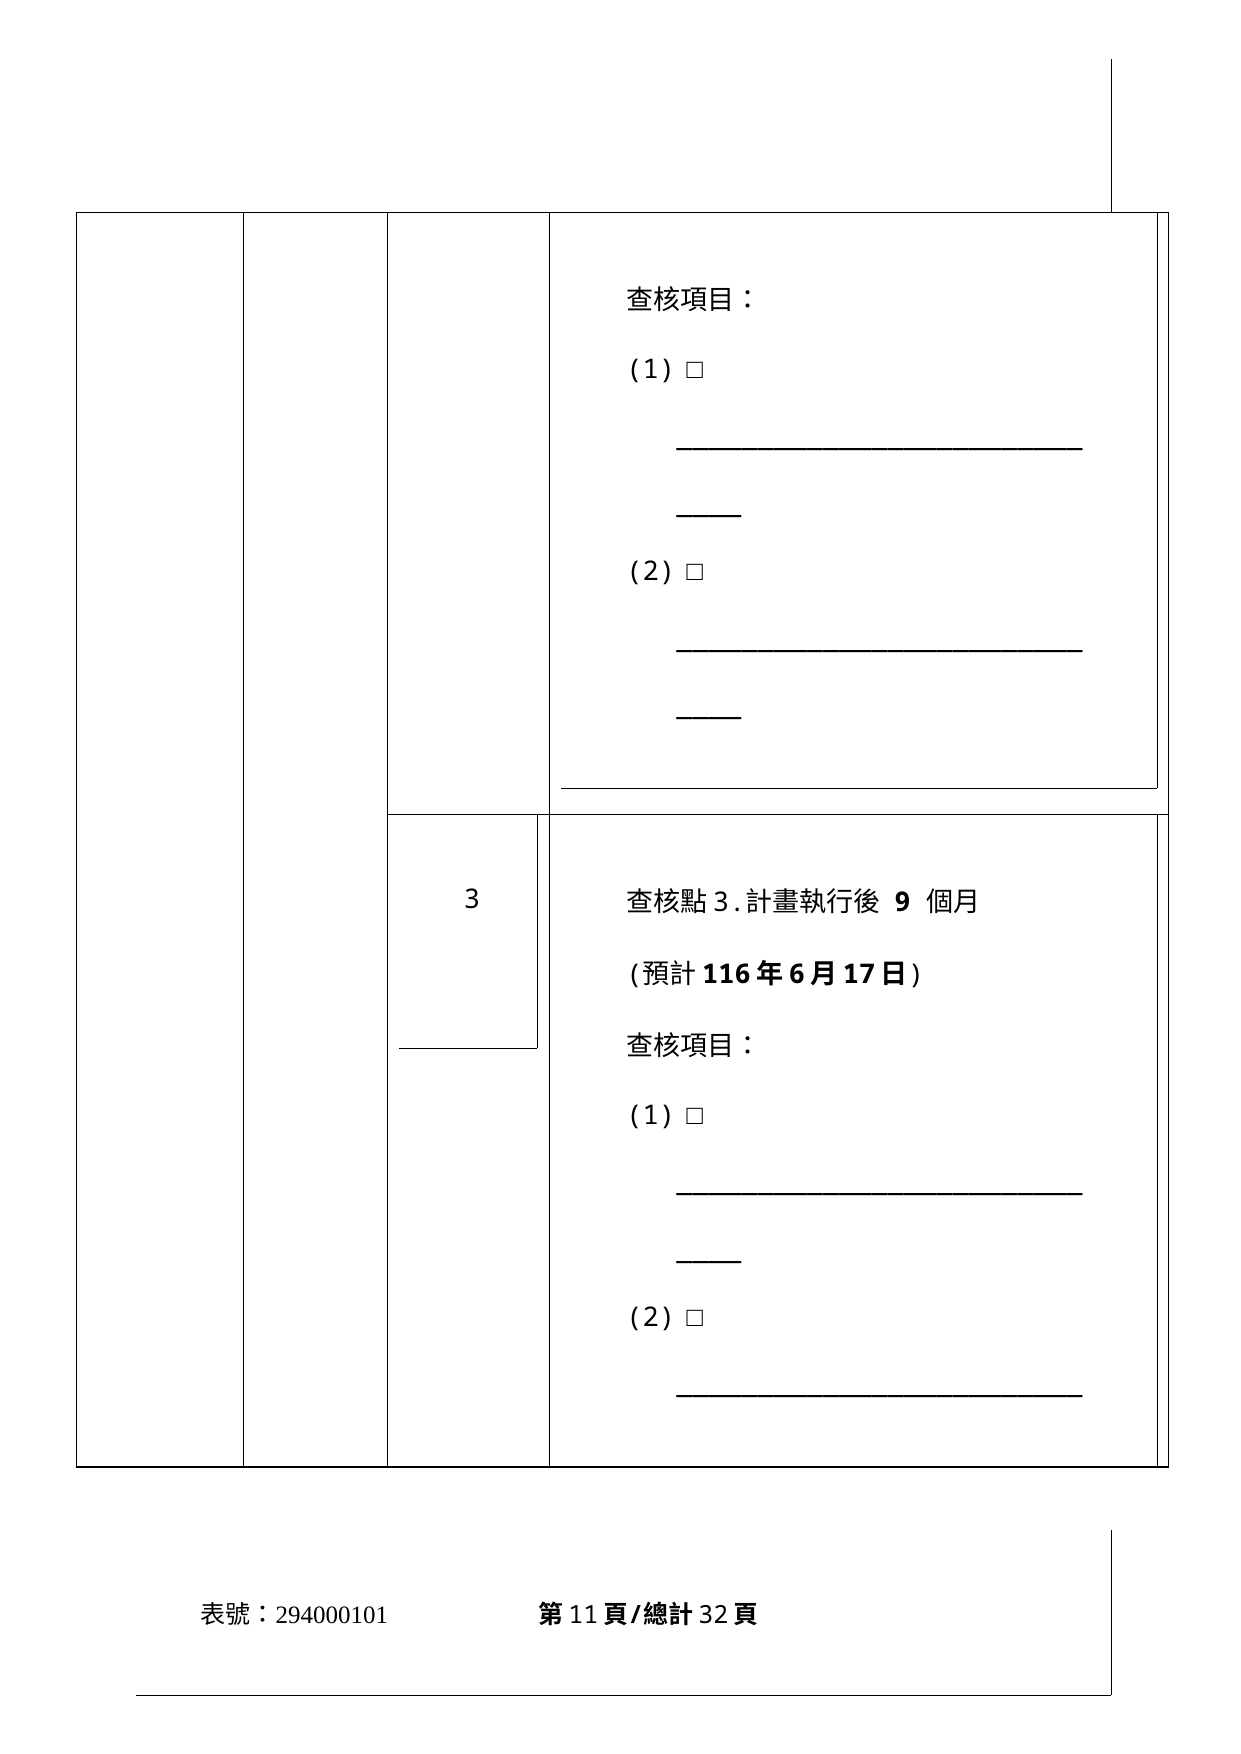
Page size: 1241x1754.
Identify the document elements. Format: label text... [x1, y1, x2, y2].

table_cell 30% [388, 213, 549, 814]
table_cell 查核點2.計畫執行後 6 個月 (預計116年3月18日) 查核項目： □ _____________________________ □ _____________________________ [550, 213, 1168, 814]
table_header [77, 213, 243, 1466]
table_cell 查核點3.計畫執行後 9 個月 (預計116年6月17日) 查核項目： □ _____________________________ □ _____________________________ [1158, 815, 1168, 1466]
table_cell 查核點3.計畫執行後 9 個月 (預計116年6月17日) 查核項目： □ _____________________________ □ _____________________________ [550, 815, 1157, 1466]
table_cell [244, 213, 387, 1466]
table_cell 30% [388, 815, 549, 1466]
